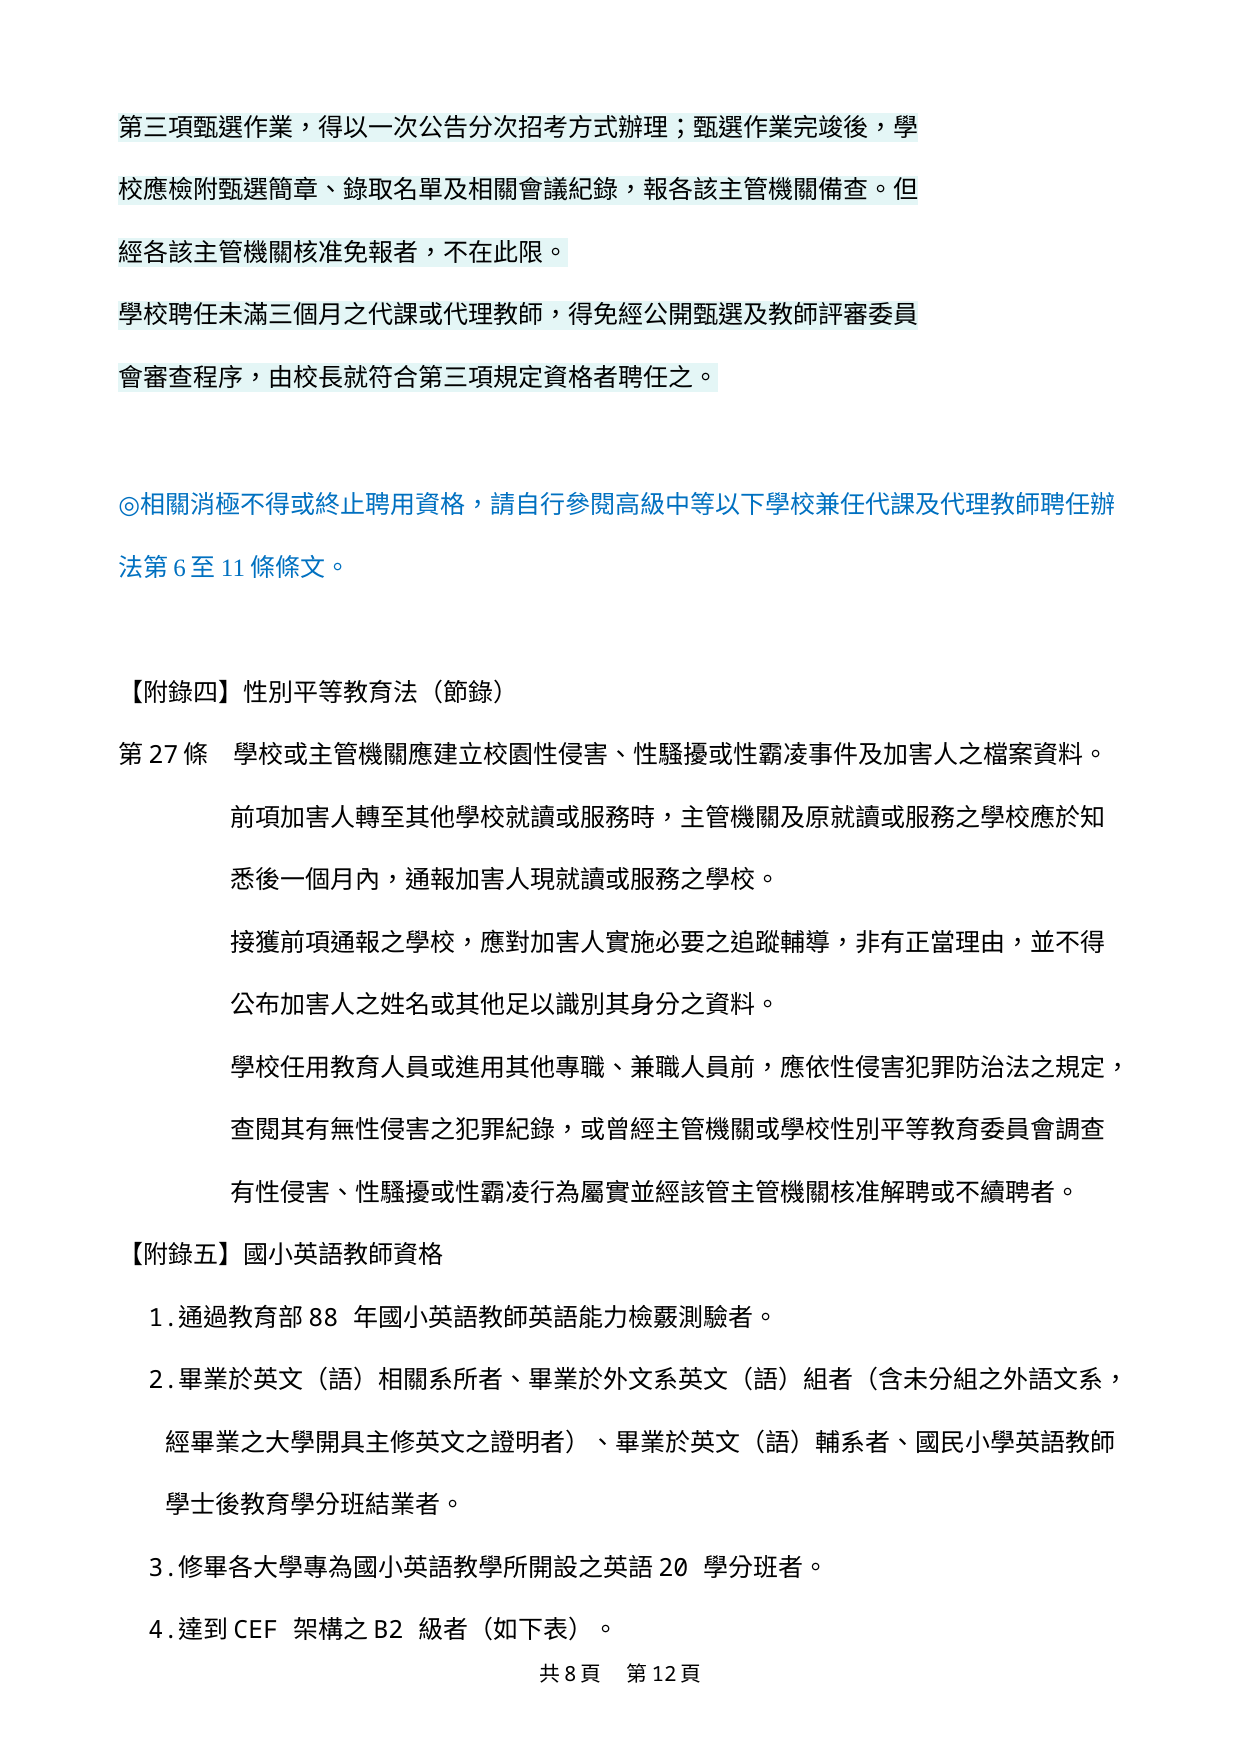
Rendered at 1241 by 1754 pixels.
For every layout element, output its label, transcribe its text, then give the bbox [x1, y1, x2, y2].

text ◎相關消極不得或終止聘用資格，請自行參閱高級中等以下學校兼任代課及代理教師聘任辦法第6至11條條文。 [118, 461, 1122, 586]
text 前項加害人轉至其他學校就讀或服務時，主管機關及原就讀或服務之學校應於知悉後一個月內，通報加害人現就讀或服務之學校。 [231, 773, 1122, 898]
text 學校任用教育人員或進用其他專職、兼職人員前，應依性侵害犯罪防治法之規定，查閱其有無性侵害之犯罪紀錄，或曾經主管機關或學校性別平等教育委員會調查有性侵害、性騷擾或性霸凌行為屬實並經該管主管機關核准解聘或不續聘者。 [231, 1023, 1122, 1211]
text 3.修畢各大學專為國小英語教學所開設之英語20 學分班者。 [118, 1523, 1122, 1586]
text 1.通過教育部88 年國小英語教師英語能力檢覈測驗者。 [118, 1273, 1122, 1336]
text 【附錄四】性別平等教育法（節錄） [118, 648, 1122, 711]
text 【附錄五】國小英語教師資格 [118, 1211, 1122, 1273]
text 4.達到CEF 架構之B2 級者（如下表）。 [118, 1586, 1122, 1648]
text 接獲前項通報之學校，應對加害人實施必要之追蹤輔導，非有正當理由，並不得公布加害人之姓名或其他足以識別其身分之資料。 [231, 898, 1122, 1023]
text 第27條 學校或主管機關應建立校園性侵害、性騷擾或性霸凌事件及加害人之檔案資料。 [118, 711, 1122, 773]
text 2.畢業於英文（語）相關系所者、畢業於外文系英文（語）組者（含未分組之外語文系， [118, 1336, 1122, 1398]
text 第三項甄選作業，得以一次公告分次招考方式辦理；甄選作業完竣後，學 校應檢附甄選簡章、錄取名單及相關會議紀錄，報各該主管機關備查。但 經各該主管機關核准免報者，不在此限。 學校聘任未滿三個月之代課或代理教師，得免經公開甄選及教師評審委員 會審查程序，由校長就符合第三項規定資格者聘任之。 [118, 86, 1122, 398]
text 經畢業之大學開具主修英文之證明者）、畢業於英文（語）輔系者、國民小學英語教師 學士後教育學分班結業者。 [165, 1398, 1122, 1523]
